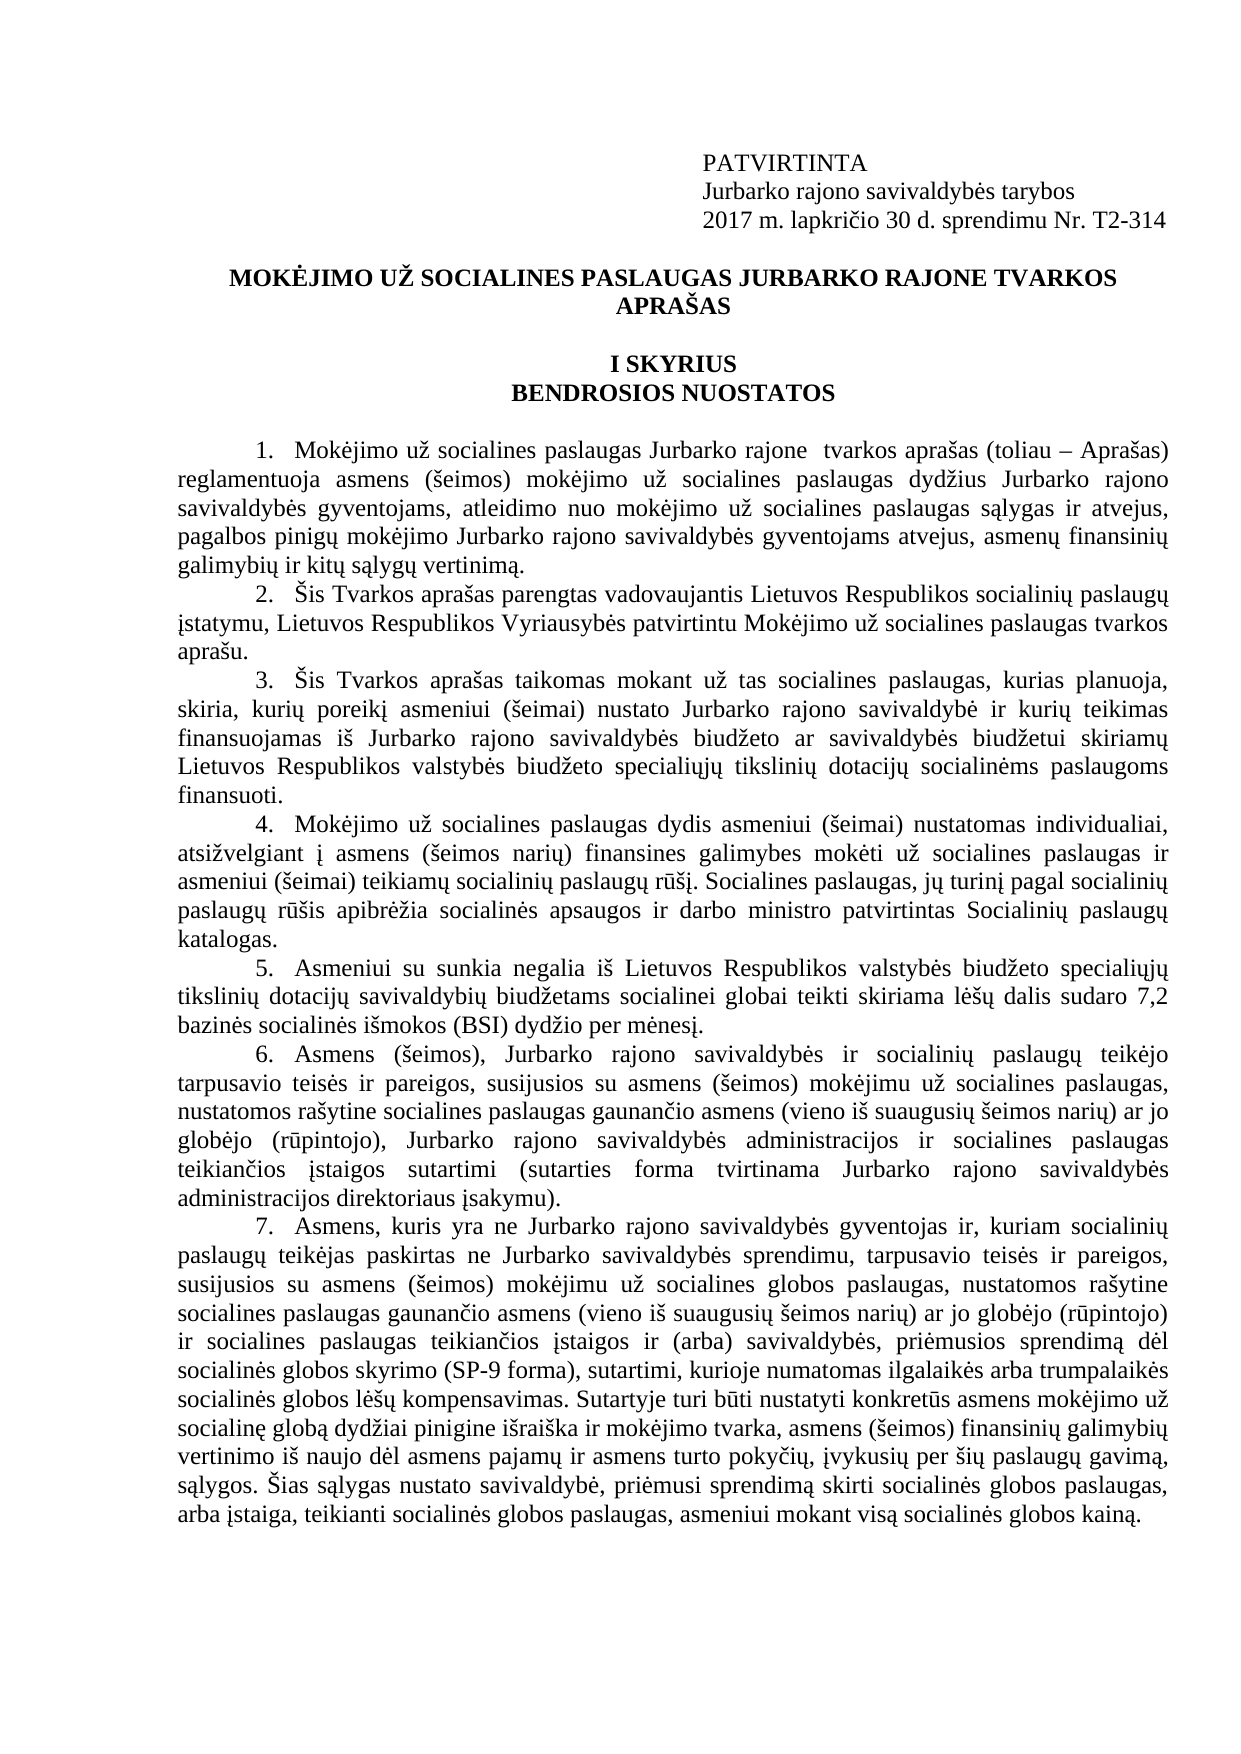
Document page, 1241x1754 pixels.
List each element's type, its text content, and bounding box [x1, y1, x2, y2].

text Jurbarko rajono savivaldybės tarybos [177, 176, 1169, 205]
text 2. Šis Tvarkos aprašas parengtas vadovaujantis Lietuvos Respublikos socialinių paslaugų įstatymu, Lietuvos Respublikos Vyriausybės patvirtintu Mokėjimo už socialines paslaugas tvarkos aprašu. [177, 579, 1169, 665]
text 3. Šis Tvarkos aprašas taikomas mokant už tas socialines paslaugas, kurias planuoja, skiria, kurių poreikį asmeniui (šeimai) nustato Jurbarko rajono savivaldybė ir kurių teikimas finansuojamas iš Jurbarko rajono savivaldybės biudžeto ar savivaldybės biudžetui skiriamų Lietuvos Respublikos valstybės biudžeto specialiųjų tikslinių dotacijų socialinėms paslaugoms finansuoti. [177, 665, 1169, 809]
text 2017 m. lapkričio 30 d. sprendimu Nr. T2-314 [177, 205, 1169, 234]
text PATVIRTINTA [627, 148, 1169, 176]
text 5. Asmeniui su sunkia negalia iš Lietuvos Respublikos valstybės biudžeto specialiųjų tikslinių dotacijų savivaldybių biudžetams socialinei globai teikti skiriama lėšų dalis sudaro 7,2 bazinės socialinės išmokos (BSI) dydžio per mėnesį. [177, 953, 1169, 1039]
text MOKĖJIMO UŽ SOCIALINES PASLAUGAS JURBARKO RAJONE TVARKOS APRAŠAS [177, 263, 1169, 320]
text 4. Mokėjimo už socialines paslaugas dydis asmeniui (šeimai) nustatomas individualiai, atsižvelgiant į asmens (šeimos narių) finansines galimybes mokėti už socialines paslaugas ir asmeniui (šeimai) teikiamų socialinių paslaugų rūšį. Socialines paslaugas, jų turinį pagal socialinių paslaugų rūšis apibrėžia socialinės apsaugos ir darbo ministro patvirtintas Socialinių paslaugų katalogas. [177, 809, 1169, 953]
text 1. Mokėjimo už socialines paslaugas Jurbarko rajone tvarkos aprašas (toliau – Aprašas) reglamentuoja asmens (šeimos) mokėjimo už socialines paslaugas dydžius Jurbarko rajono savivaldybės gyventojams, atleidimo nuo mokėjimo už socialines paslaugas sąlygas ir atvejus, pagalbos pinigų mokėjimo Jurbarko rajono savivaldybės gyventojams atvejus, asmenų finansinių galimybių ir kitų sąlygų vertinimą. [177, 435, 1169, 579]
text 6. Asmens (šeimos), Jurbarko rajono savivaldybės ir socialinių paslaugų teikėjo tarpusavio teisės ir pareigos, susijusios su asmens (šeimos) mokėjimu už socialines paslaugas, nustatomos rašytine socialines paslaugas gaunančio asmens (vieno iš suaugusių šeimos narių) ar jo globėjo (rūpintojo), Jurbarko rajono savivaldybės administracijos ir socialines paslaugas teikiančios įstaigos sutartimi (sutarties forma tvirtinama Jurbarko rajono savivaldybės administracijos direktoriaus įsakymu). [177, 1039, 1169, 1211]
text BENDROSIOS NUOSTATOS [177, 378, 1169, 406]
text 7. Asmens, kuris yra ne Jurbarko rajono savivaldybės gyventojas ir, kuriam socialinių paslaugų teikėjas paskirtas ne Jurbarko savivaldybės sprendimu, tarpusavio teisės ir pareigos, susijusios su asmens (šeimos) mokėjimu už socialines globos paslaugas, nustatomos rašytine socialines paslaugas gaunančio asmens (vieno iš suaugusių šeimos narių) ar jo globėjo (rūpintojo) ir socialines paslaugas teikiančios įstaigos ir (arba) savivaldybės, priėmusios sprendimą dėl socialinės globos skyrimo (SP-9 forma), sutartimi, kurioje numatomas ilgalaikės arba trumpalaikės socialinės globos lėšų kompensavimas. Sutartyje turi būti nustatyti konkretūs asmens mokėjimo už socialinę globą dydžiai pinigine išraiška ir mokėjimo tvarka, asmens (šeimos) finansinių galimybių vertinimo iš naujo dėl asmens pajamų ir asmens turto pokyčių, įvykusių per šių paslaugų gavimą, sąlygos. Šias sąlygas nustato savivaldybė, priėmusi sprendimą skirti socialinės globos paslaugas, arba įstaiga, teikianti socialinės globos paslaugas, asmeniui mokant visą socialinės globos kainą. [177, 1211, 1169, 1528]
text I SKYRIUS [177, 349, 1169, 378]
